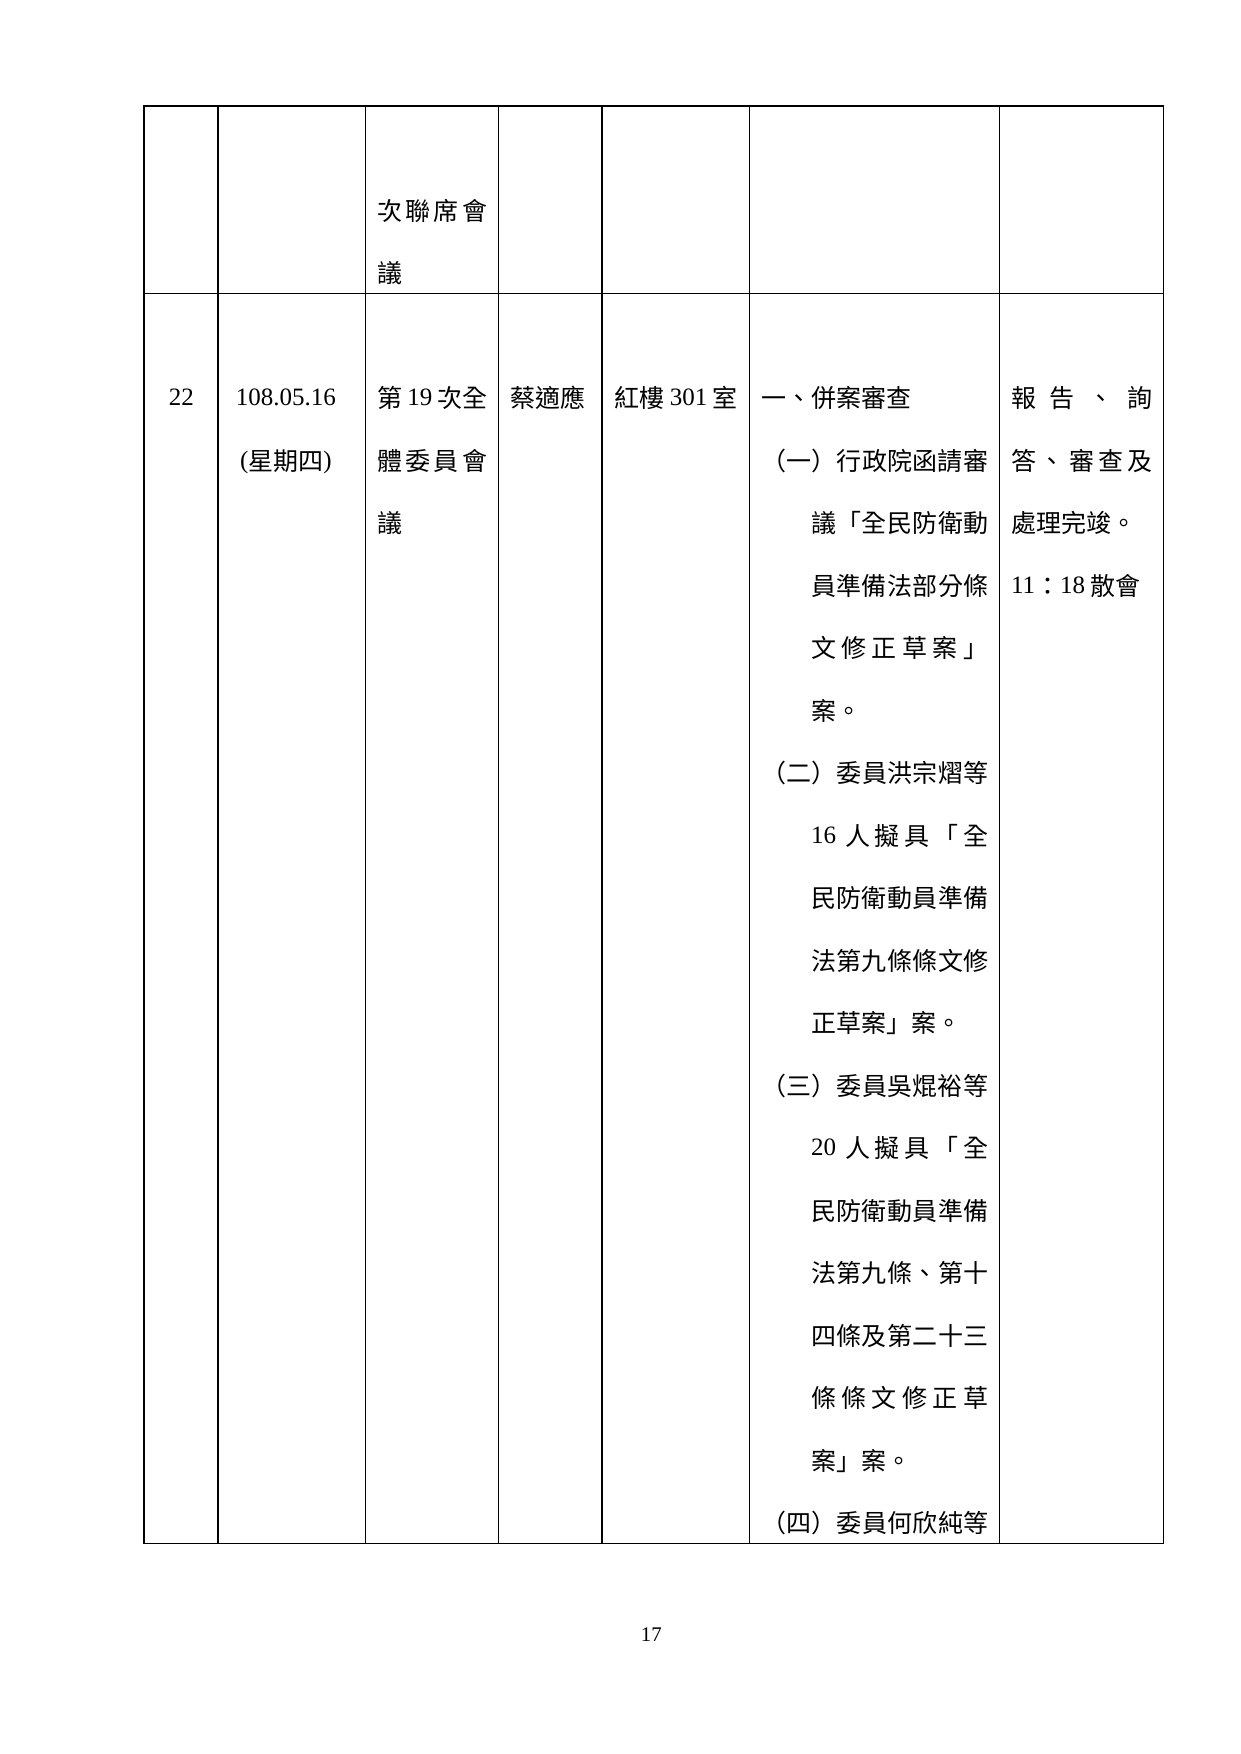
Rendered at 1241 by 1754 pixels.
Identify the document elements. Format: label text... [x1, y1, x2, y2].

table_cell 報告、詢答、審查及處理完竣。 11：18散會 [1000, 294, 1163, 1543]
table_cell 第19次全體委員會議 [366, 294, 498, 1543]
table_cell [145, 107, 217, 293]
table_cell 次聯席會議 [366, 107, 498, 293]
table_cell 蔡適應 [499, 294, 601, 1543]
table_cell 一、併案審查 （一）行政院函請審議「全民防衛動員準備法部分條文修正草案」案。 （二）委員洪宗熠等16人擬具「全民防衛動員準備法第九條條文修正草案」案。 （三）委員吳焜裕等20人擬具「全民防衛動員準備法第九條、第十四條及第二十三條條文修正草案」案。 （四）委員何欣純等 [750, 294, 999, 1543]
table_cell [603, 107, 749, 293]
table_cell [219, 107, 365, 293]
table_cell 22 [145, 294, 217, 1543]
table_cell 108.05.16 (星期四) [219, 294, 365, 1543]
table_cell [1000, 107, 1163, 293]
table_cell [499, 107, 601, 293]
table_cell 紅樓301室 [603, 294, 749, 1543]
table_cell [750, 107, 999, 293]
